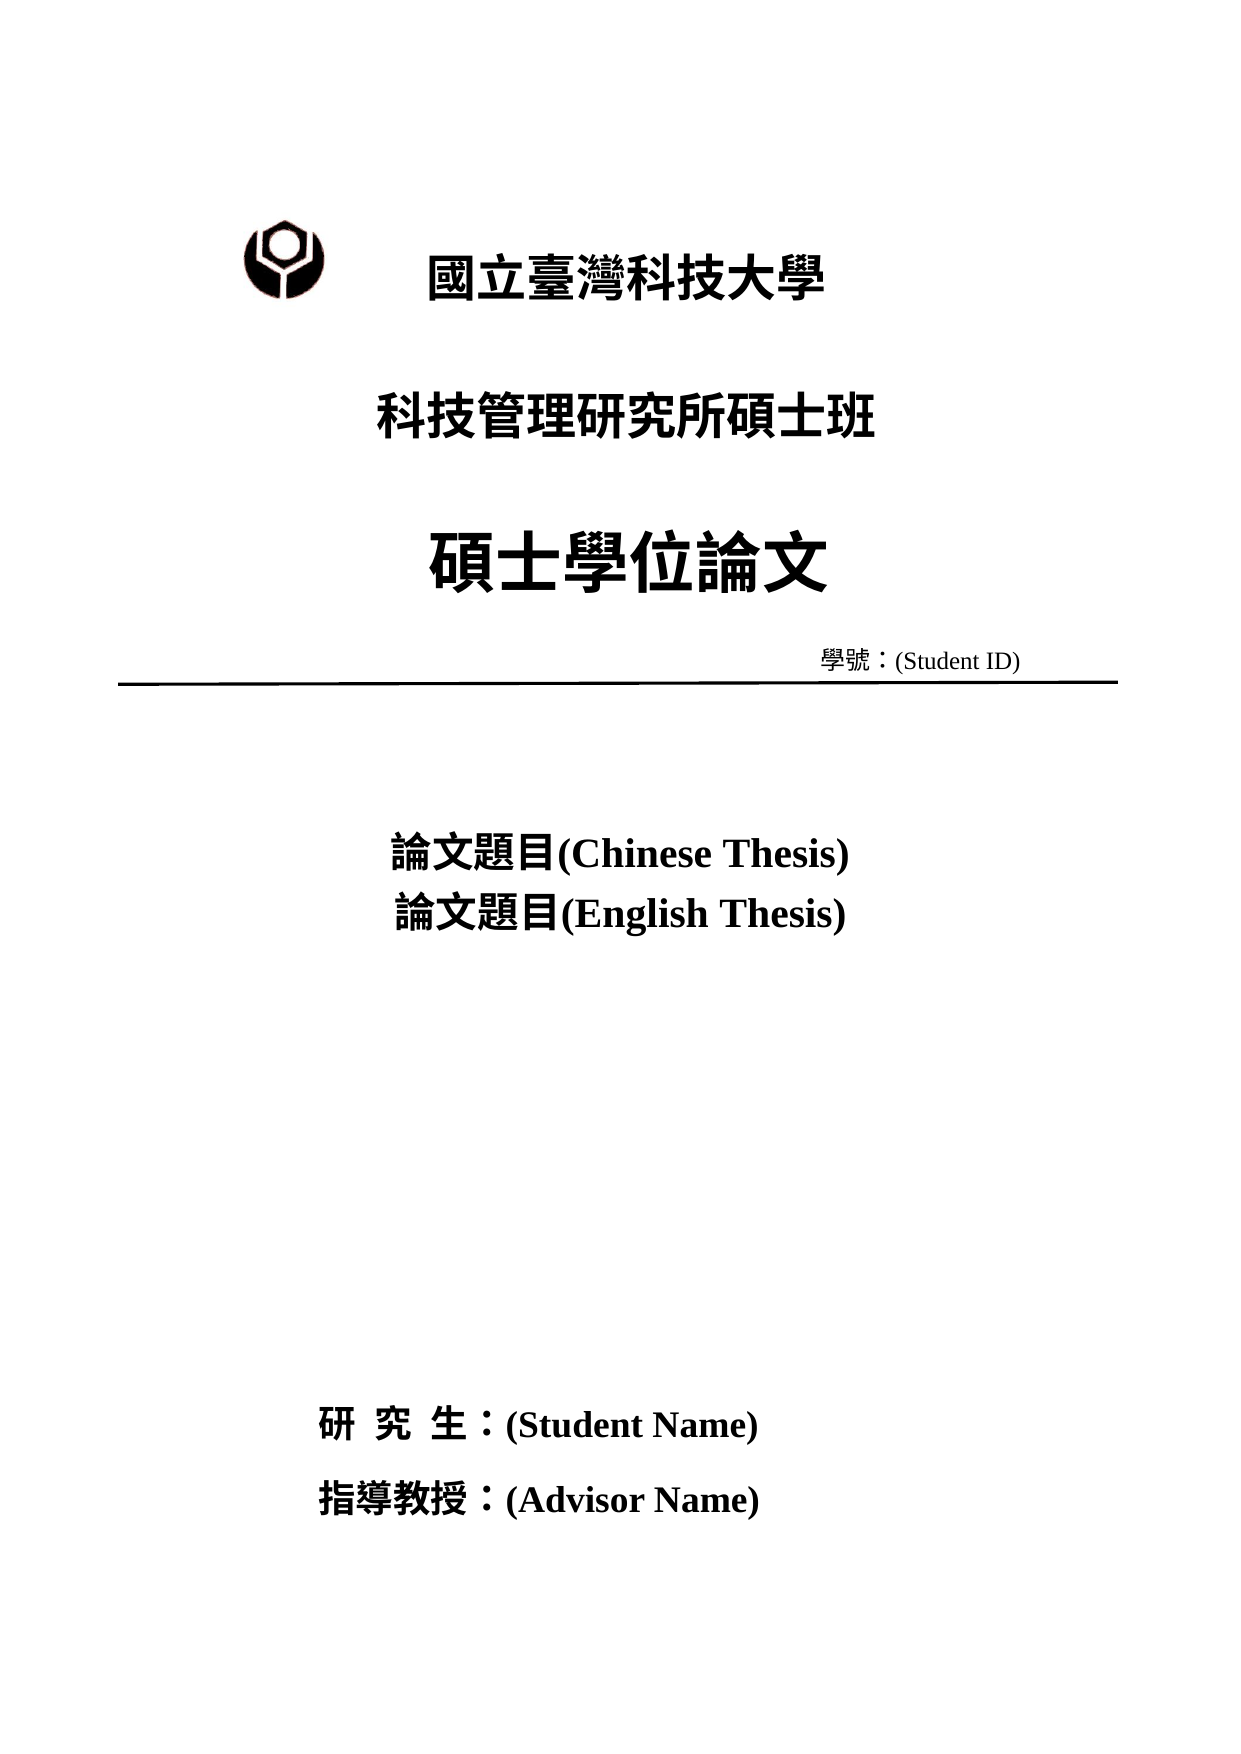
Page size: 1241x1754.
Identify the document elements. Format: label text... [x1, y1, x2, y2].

text 科技管理研究所碩士班 [118, 339, 1122, 464]
text 論文題目(English Thesis) [320, 879, 920, 940]
text 國立臺灣科技大學 [118, 202, 1122, 327]
text 論文題目(Chinese Thesis) [320, 819, 920, 879]
text 指導教授：(Advisor Name) [268, 1454, 1122, 1517]
text 研 究 生：(Student Name) [268, 1379, 1122, 1442]
text 學號：(Student ID) [718, 617, 1122, 679]
text 碩士學位論文 [118, 485, 1122, 610]
